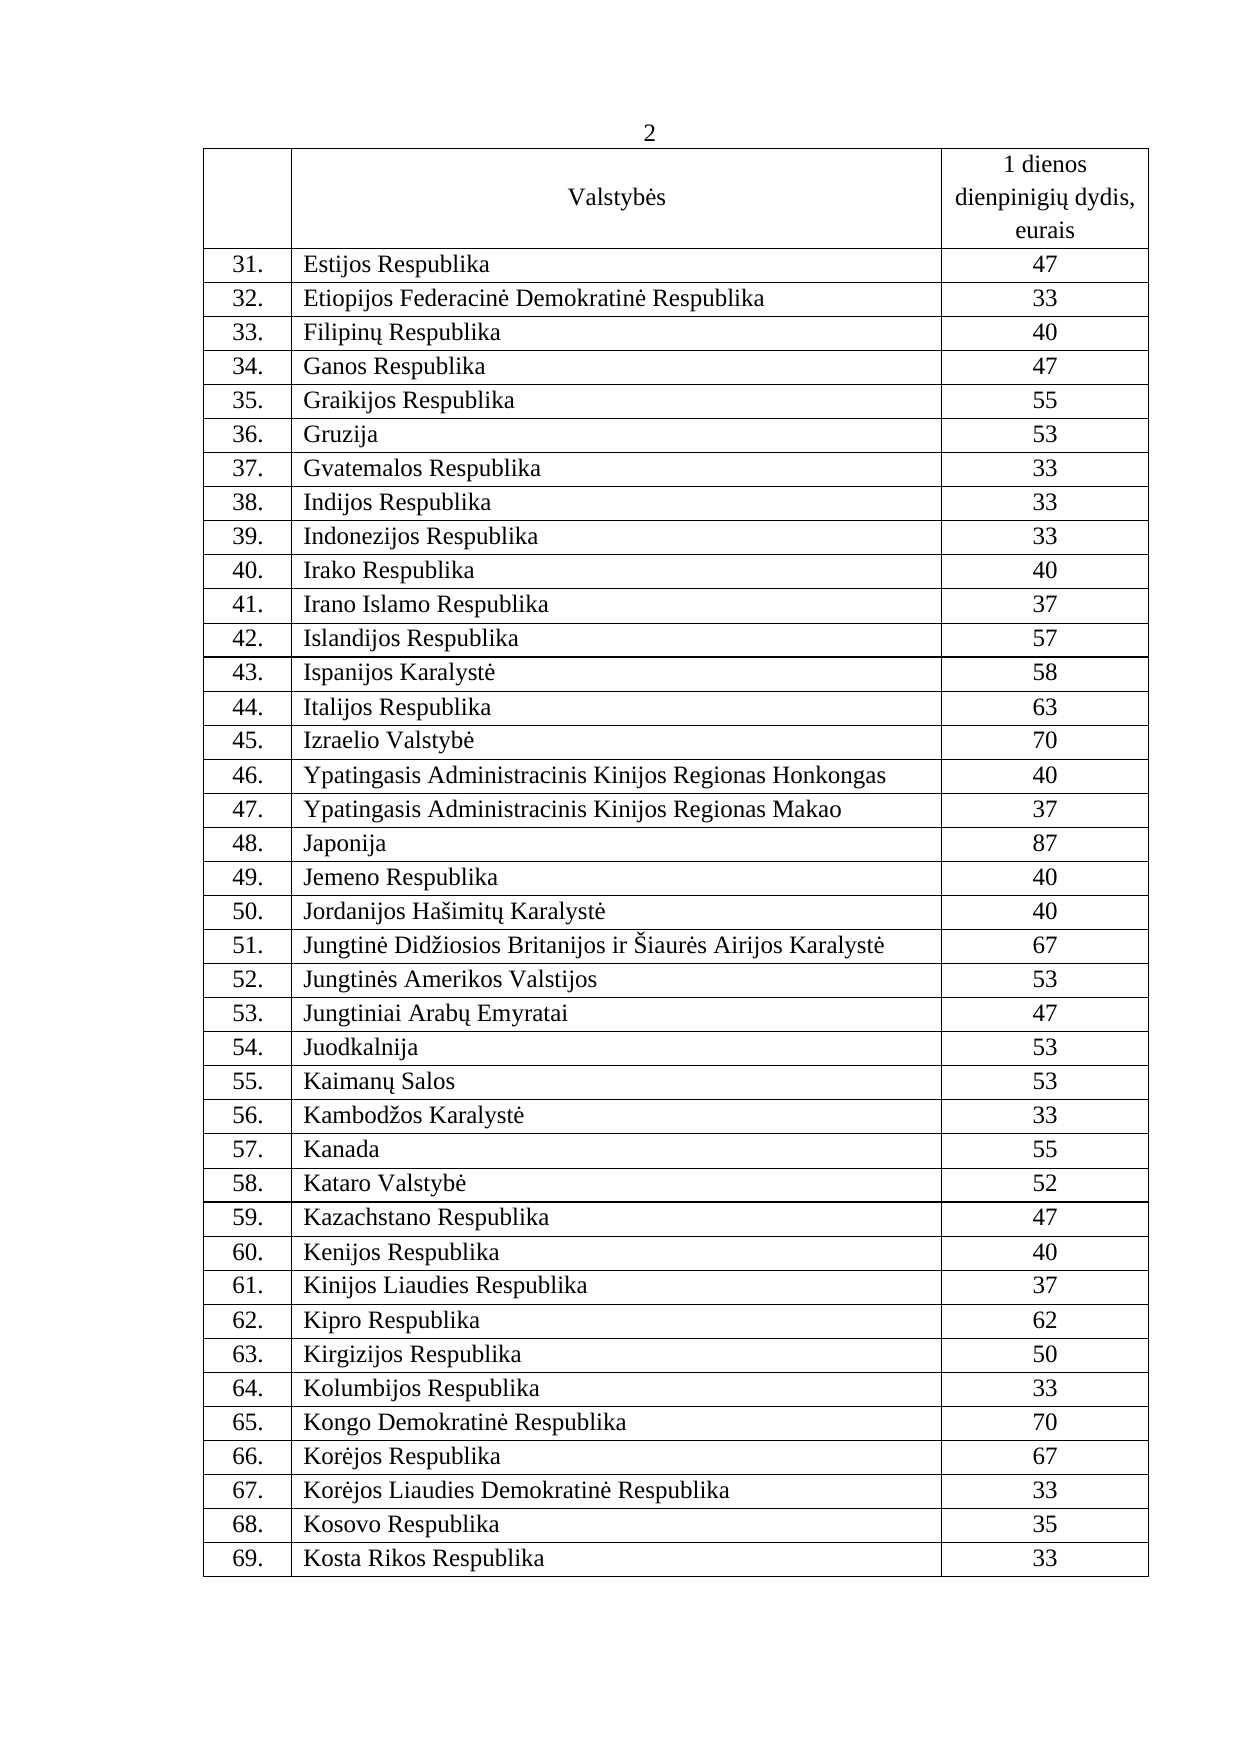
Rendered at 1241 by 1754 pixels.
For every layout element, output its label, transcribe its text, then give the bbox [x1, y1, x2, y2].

table_cell 40 [942, 896, 1148, 929]
table_cell Ypatingasis Administracinis Kinijos Regionas Honkongas [292, 760, 941, 793]
table_cell 53 [942, 964, 1148, 997]
table_cell Kenijos Respublika [292, 1237, 941, 1269]
table_cell 33 [942, 487, 1148, 520]
table_cell 48. [204, 828, 291, 861]
table_cell 50 [942, 1339, 1148, 1372]
table_cell 56. [204, 1100, 291, 1133]
table_cell Japonija [292, 828, 941, 861]
table_cell 53 [942, 419, 1148, 452]
table_cell 37 [942, 1271, 1148, 1304]
table_cell Indijos Respublika [292, 487, 941, 520]
table_cell Estijos Respublika [292, 249, 941, 282]
table_cell 47 [942, 998, 1148, 1031]
table_cell 70 [942, 726, 1148, 759]
table_cell 44. [204, 692, 291, 724]
table_cell Kazachstano Respublika [292, 1203, 941, 1236]
table_cell Kaimanų Salos [292, 1066, 941, 1099]
table_cell 33 [942, 1100, 1148, 1133]
table_cell Kataro Valstybė [292, 1169, 941, 1201]
table_cell 59. [204, 1203, 291, 1236]
table_cell 35. [204, 385, 291, 418]
table_cell Kambodžos Karalystė [292, 1100, 941, 1133]
table_cell Kirgizijos Respublika [292, 1339, 941, 1372]
table_cell 49. [204, 862, 291, 895]
table_header 1 dienos dienpinigių dydis, eurais [942, 149, 1148, 248]
table_cell 43. [204, 658, 291, 691]
table_cell 57 [942, 624, 1148, 656]
table_cell 62. [204, 1305, 291, 1338]
table_cell 67 [942, 1441, 1148, 1474]
table_cell 41. [204, 589, 291, 622]
table_cell Juodkalnija [292, 1032, 941, 1065]
table_cell 33 [942, 521, 1148, 554]
table_cell 33 [942, 1543, 1148, 1576]
table_cell Kolumbijos Respublika [292, 1373, 941, 1406]
table_cell 38. [204, 487, 291, 520]
table_cell 34. [204, 351, 291, 384]
table_cell 40 [942, 317, 1148, 350]
table_cell 47 [942, 351, 1148, 384]
table_cell 47 [942, 249, 1148, 282]
table_cell 52. [204, 964, 291, 997]
table_cell 68. [204, 1509, 291, 1542]
table_cell 58 [942, 658, 1148, 691]
table_cell 35 [942, 1509, 1148, 1542]
table_cell 60. [204, 1237, 291, 1269]
table_cell 51. [204, 930, 291, 963]
table_cell 37. [204, 453, 291, 486]
table_cell 45. [204, 726, 291, 759]
table_cell 40 [942, 1237, 1148, 1269]
table_cell 47 [942, 1203, 1148, 1236]
table_cell 53 [942, 1066, 1148, 1099]
table_cell 67 [942, 930, 1148, 963]
table_cell 42. [204, 624, 291, 656]
table_cell Kinijos Liaudies Respublika [292, 1271, 941, 1304]
table_cell 63. [204, 1339, 291, 1372]
table_cell Kanada [292, 1134, 941, 1167]
table_cell 40 [942, 760, 1148, 793]
table_cell 32. [204, 283, 291, 316]
table_cell 33 [942, 1475, 1148, 1508]
table_header Valstybės [292, 149, 941, 248]
table_header [204, 149, 291, 248]
table_cell Gruzija [292, 419, 941, 452]
table_cell 67. [204, 1475, 291, 1508]
table_cell 36. [204, 419, 291, 452]
table_cell Kongo Demokratinė Respublika [292, 1407, 941, 1440]
table_cell Indonezijos Respublika [292, 521, 941, 554]
table_cell 55. [204, 1066, 291, 1099]
table_cell 33 [942, 1373, 1148, 1406]
table_cell 55 [942, 1134, 1148, 1167]
table_cell Jungtinė Didžiosios Britanijos ir Šiaurės Airijos Karalystė [292, 930, 941, 963]
table_cell 54. [204, 1032, 291, 1065]
table_cell Korėjos Liaudies Demokratinė Respublika [292, 1475, 941, 1508]
table_cell Jungtinės Amerikos Valstijos [292, 964, 941, 997]
table_cell Izraelio Valstybė [292, 726, 941, 759]
table_cell 50. [204, 896, 291, 929]
table_cell 53 [942, 1032, 1148, 1065]
table_cell 64. [204, 1373, 291, 1406]
table_cell Islandijos Respublika [292, 624, 941, 656]
table_cell 66. [204, 1441, 291, 1474]
table_cell 40 [942, 862, 1148, 895]
table_cell Etiopijos Federacinė Demokratinė Respublika [292, 283, 941, 316]
table_cell 63 [942, 692, 1148, 724]
table_cell 31. [204, 249, 291, 282]
table_cell Kosta Rikos Respublika [292, 1543, 941, 1576]
table_cell 87 [942, 828, 1148, 861]
table_cell Jemeno Respublika [292, 862, 941, 895]
table_cell 70 [942, 1407, 1148, 1440]
table_cell 37 [942, 794, 1148, 827]
table_cell 62 [942, 1305, 1148, 1338]
table_cell 40 [942, 555, 1148, 588]
table_cell Jungtiniai Arabų Emyratai [292, 998, 941, 1031]
table_cell 52 [942, 1169, 1148, 1201]
table_cell 46. [204, 760, 291, 793]
table_cell 37 [942, 589, 1148, 622]
table_cell 47. [204, 794, 291, 827]
table_cell 69. [204, 1543, 291, 1576]
table_cell 61. [204, 1271, 291, 1304]
table_cell 58. [204, 1169, 291, 1201]
table_cell Kipro Respublika [292, 1305, 941, 1338]
table_cell Ganos Respublika [292, 351, 941, 384]
table_cell 40. [204, 555, 291, 588]
table_cell 39. [204, 521, 291, 554]
table_cell Kosovo Respublika [292, 1509, 941, 1542]
table_cell Irano Islamo Respublika [292, 589, 941, 622]
table_cell Ispanijos Karalystė [292, 658, 941, 691]
table_cell Ypatingasis Administracinis Kinijos Regionas Makao [292, 794, 941, 827]
table_cell 55 [942, 385, 1148, 418]
table_cell Gvatemalos Respublika [292, 453, 941, 486]
table_cell 57. [204, 1134, 291, 1167]
table_cell Graikijos Respublika [292, 385, 941, 418]
table_cell 53. [204, 998, 291, 1031]
table_cell Korėjos Respublika [292, 1441, 941, 1474]
table_cell Filipinų Respublika [292, 317, 941, 350]
table_cell 33 [942, 453, 1148, 486]
table_cell Irako Respublika [292, 555, 941, 588]
table_cell Jordanijos Hašimitų Karalystė [292, 896, 941, 929]
table_cell Italijos Respublika [292, 692, 941, 724]
table_cell 33 [942, 283, 1148, 316]
table_cell 65. [204, 1407, 291, 1440]
table_cell 33. [204, 317, 291, 350]
